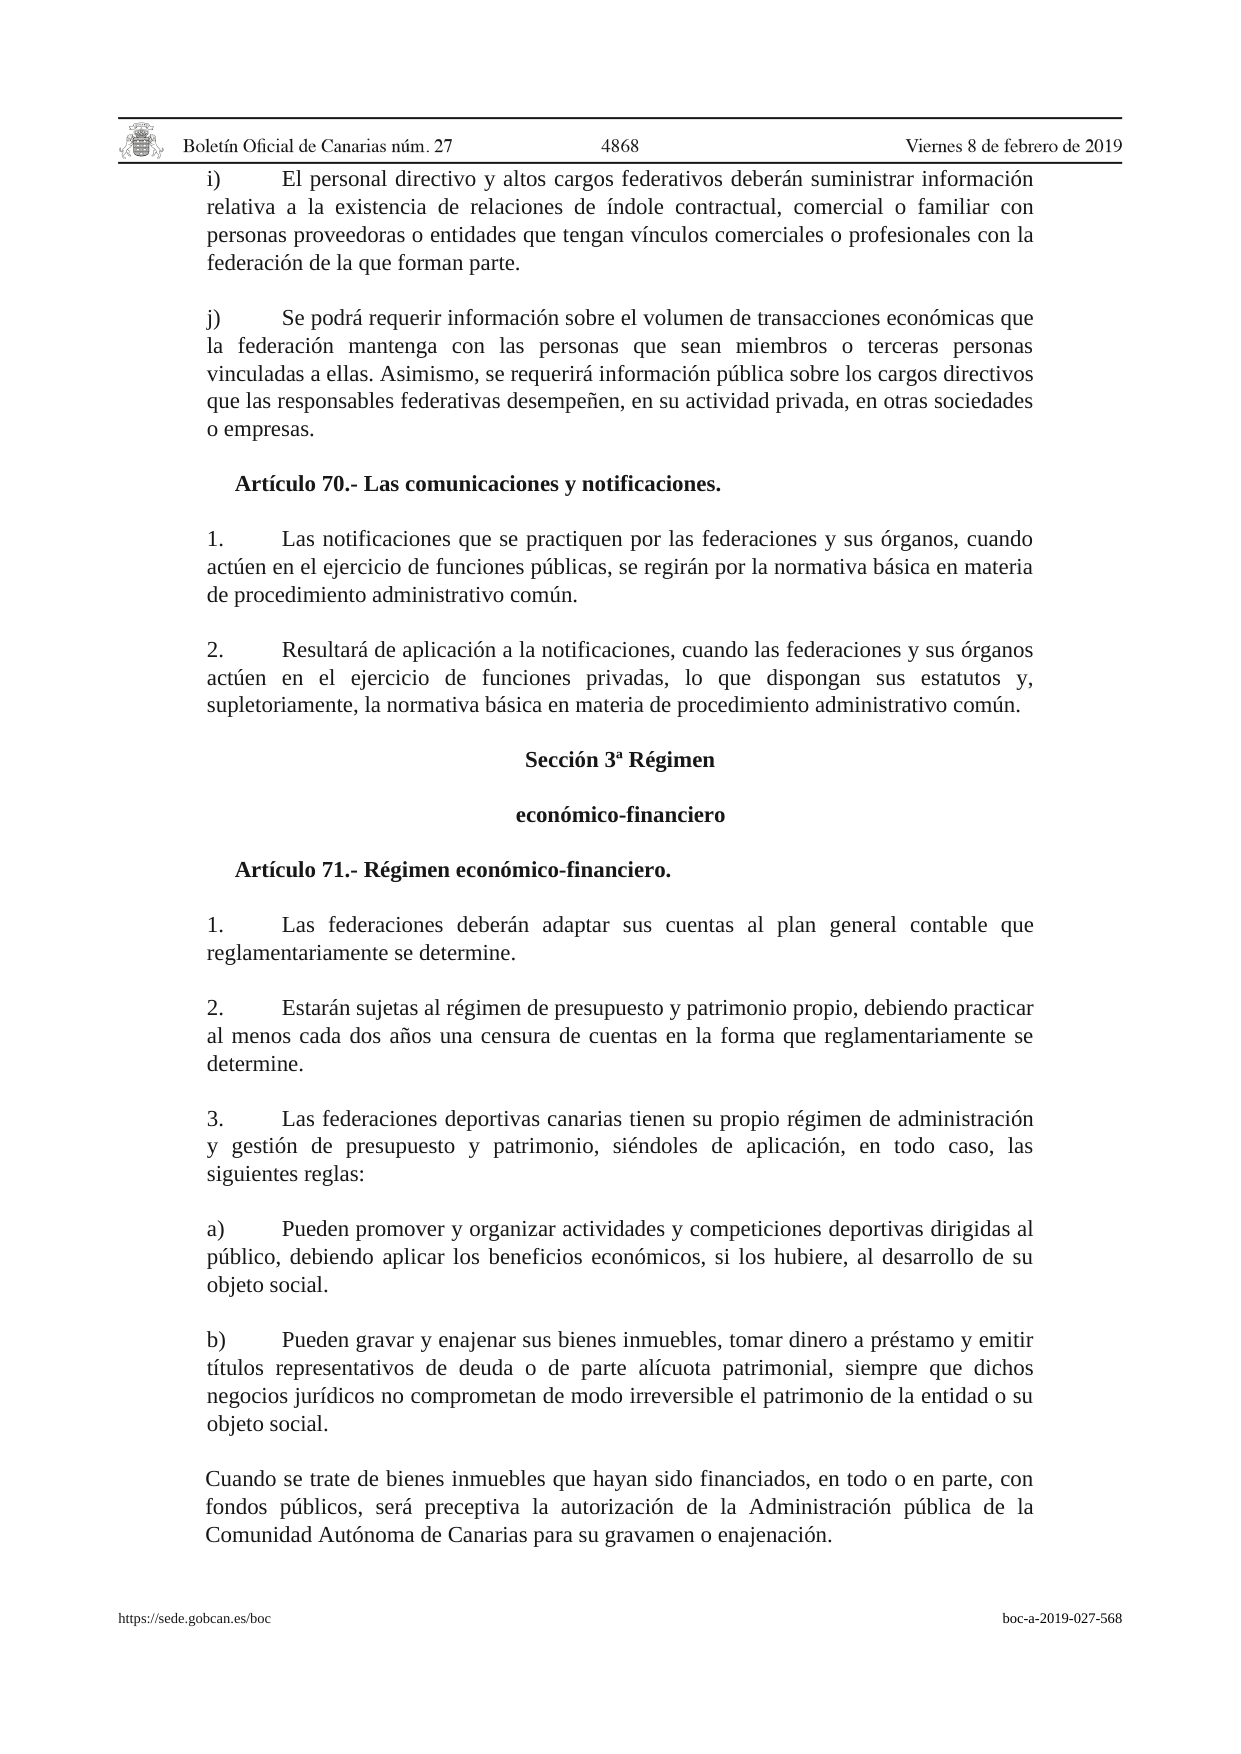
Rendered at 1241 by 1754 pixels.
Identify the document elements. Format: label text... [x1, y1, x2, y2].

text Artículo 71.- Régimen económico-financiero. [234, 856, 1062, 883]
list Pueden promover y organizar actividades y competiciones deportivas dirigidas al público, debiendo aplicar los beneficios económicos, si los hubiere, al desarrollo de su objeto social. [207, 1215, 1035, 1298]
list El personal directivo y altos cargos federativos deberán suministrar información relativa a la existencia de relaciones de índole contractual, comercial o familiar con personas proveedoras o entidades que tengan vínculos comerciales o profesionales con la federación de la que forman parte. [207, 164, 1035, 275]
list Se podrá requerir información sobre el volumen de transacciones económicas que la federación mantenga con las personas que sean miembros o terceras personas vinculadas a ellas. Asimismo, se requerirá información pública sobre los cargos directivos que las responsables federativas desempeñen, en su actividad privada, en otras sociedades o empresas. [207, 304, 1035, 442]
list Resultará de aplicación a la notificaciones, cuando las federaciones y sus órganos actúen en el ejercicio de funciones privadas, lo que dispongan sus estatutos y, supletoriamente, la normativa básica en materia de procedimiento administrativo común. [207, 636, 1035, 718]
list Las federaciones deberán adaptar sus cuentas al plan general contable que reglamentariamente se determine. [207, 911, 1035, 965]
text Cuando se trate de bienes inmuebles que hayan sido financiados, en todo o en parte, con fondos públicos, será preceptiva la autorización de la Administración pública de la Comunidad Autónoma de Canarias para su gravamen o enajenación. [205, 1465, 1035, 1547]
list Pueden gravar y enajenar sus bienes inmuebles, tomar dinero a préstamo y emitir títulos representativos de deuda o de parte alícuota patrimonial, siempre que dichos negocios jurídicos no comprometan de modo irreversible el patrimonio de la entidad o su objeto social. [207, 1326, 1035, 1436]
list [207, 144, 1035, 161]
text Artículo 70.- Las comunicaciones y notificaciones. [234, 470, 1062, 497]
text Sección 3ª Régimen económico-financiero [471, 746, 769, 828]
list Estarán sujetas al régimen de presupuesto y patrimonio propio, debiendo practicar al menos cada dos años una censura de cuentas en la forma que reglamentariamente se determine. [207, 994, 1035, 1076]
list Las federaciones deportivas canarias tienen su propio régimen de administración y gestión de presupuesto y patrimonio, siéndoles de aplicación, en todo caso, las siguientes reglas: [207, 1105, 1035, 1187]
list Las notificaciones que se practiquen por las federaciones y sus órganos, cuando actúen en el ejercicio de funciones públicas, se regirán por la normativa básica en materia de procedimiento administrativo común. [207, 525, 1035, 607]
